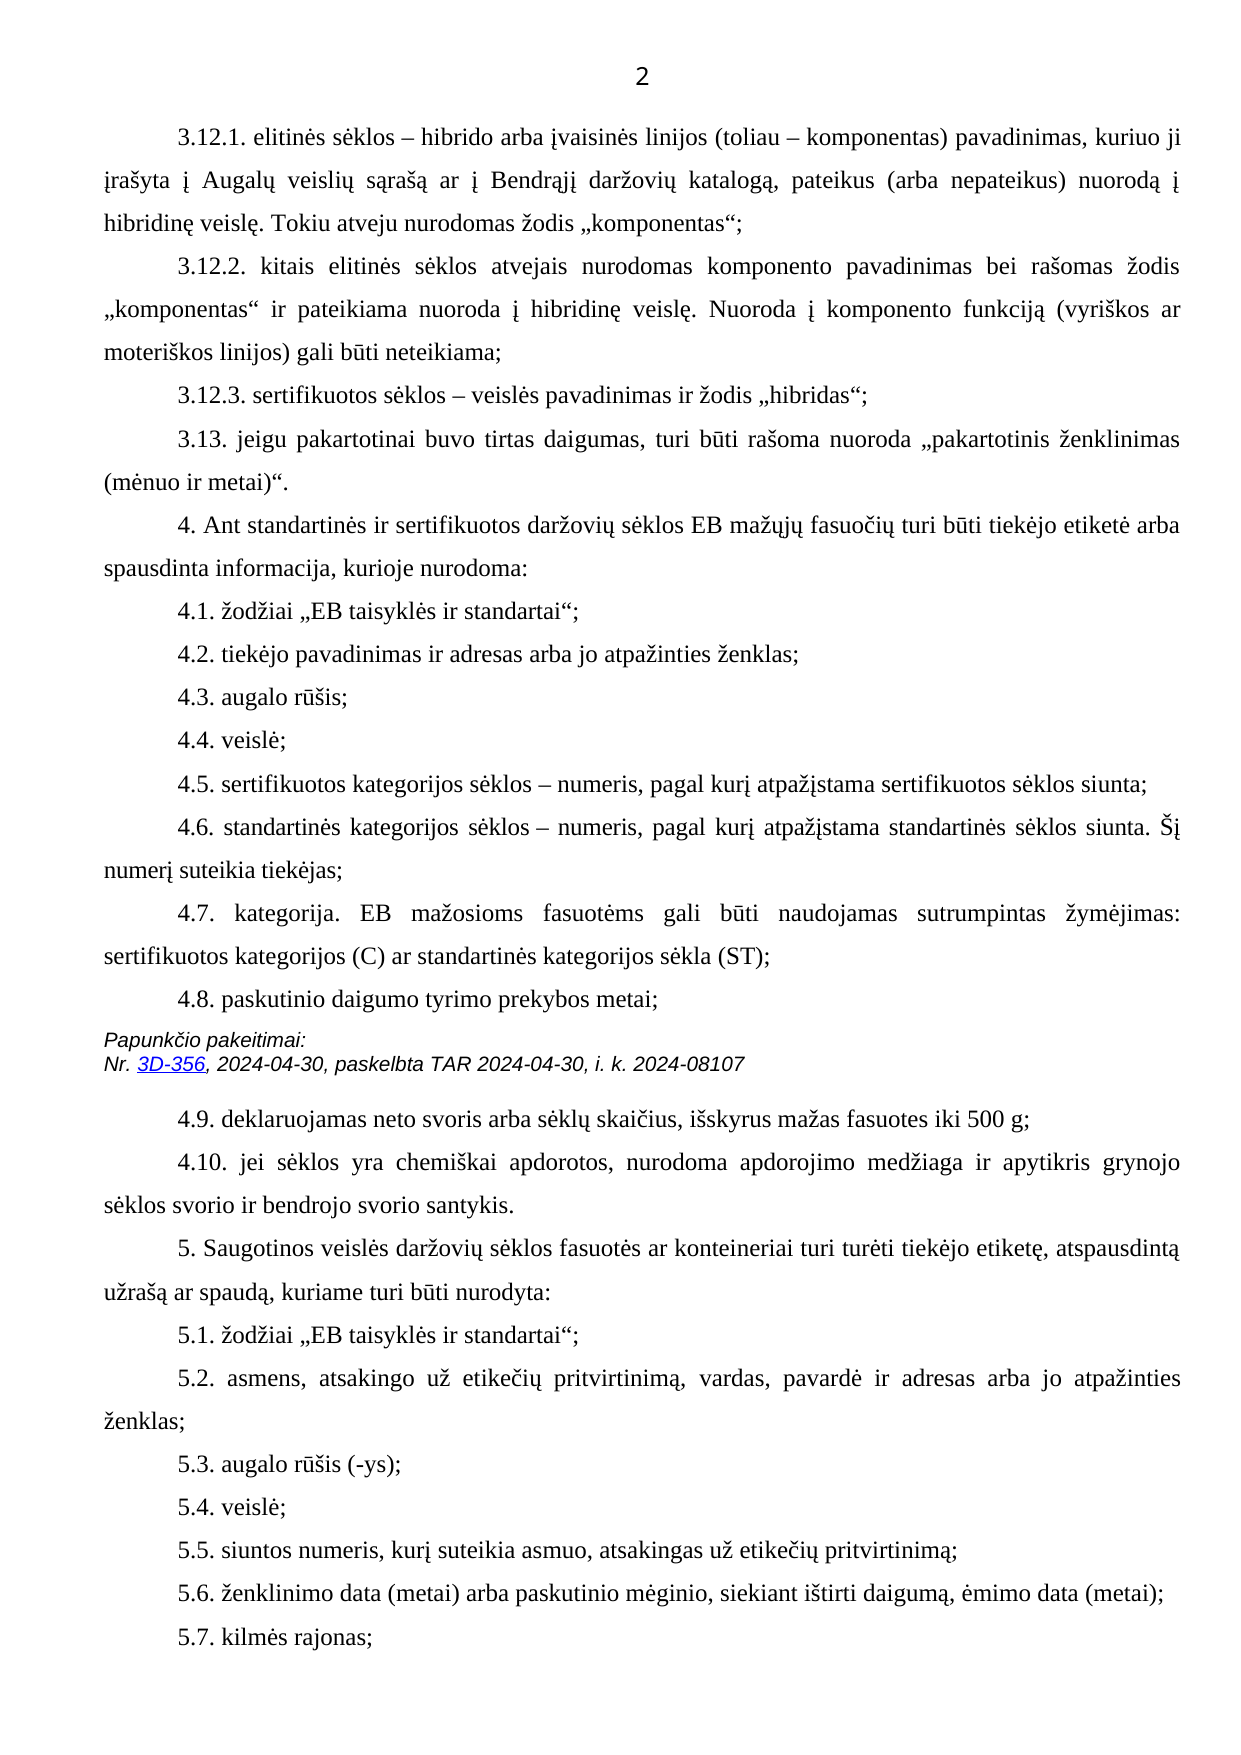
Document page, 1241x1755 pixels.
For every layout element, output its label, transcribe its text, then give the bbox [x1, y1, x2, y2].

text 4.10. jei sėklos yra chemiškai apdorotos, nurodoma apdorojimo medžiaga ir apytikris grynojo sėklos svorio ir bendrojo svorio santykis. [103, 1147, 1181, 1219]
text 5.2. asmens, atsakingo už etikečių pritvirtinimą, vardas, pavardė ir adresas arba jo atpažinties ženklas; [103, 1363, 1181, 1435]
text 4.5. sertifikuotos kategorijos sėklos – numeris, pagal kurį atpažįstama sertifikuotos sėklos siunta; [103, 769, 1181, 797]
text 5.1. žodžiai „EB taisyklės ir standartai“; [103, 1320, 1181, 1348]
text 5. Saugotinos veislės daržovių sėklos fasuotės ar konteineriai turi turėti tiekėjo etiketę, atspausdintą užrašą ar spaudą, kuriame turi būti nurodyta: [103, 1233, 1181, 1305]
text 4.3. augalo rūšis; [103, 682, 1181, 711]
text 5.5. siuntos numeris, kurį suteikia asmuo, atsakingas už etikečių pritvirtinimą; [103, 1535, 1181, 1564]
text 3.12.1. elitinės sėklos – hibrido arba įvaisinės linijos (toliau – komponentas) pavadinimas, kuriuo ji įrašyta į Augalų veislių sąrašą ar į Bendrąjį daržovių katalogą, pateikus (arba nepateikus) nuorodą į hibridinę veislę. Tokiu atveju nurodomas žodis „komponentas“; [103, 122, 1181, 237]
text 3.13. jeigu pakartotinai buvo tirtas daigumas, turi būti rašoma nuoroda „pakartotinis ženklinimas (mėnuo ir metai)“. [103, 424, 1181, 496]
text 4.7. kategorija. EB mažosioms fasuotėms gali būti naudojamas sutrumpintas žymėjimas: sertifikuotos kategorijos (C) ar standartinės kategorijos sėkla (ST); [103, 898, 1181, 970]
text 4.2. tiekėjo pavadinimas ir adresas arba jo atpažinties ženklas; [103, 639, 1181, 668]
text 4.1. žodžiai „EB taisyklės ir standartai“; [103, 596, 1181, 625]
text 3.12.2. kitais elitinės sėklos atvejais nurodomas komponento pavadinimas bei rašomas žodis „komponentas“ ir pateikiama nuoroda į hibridinę veislę. Nuoroda į komponento funkciją (vyriškos ar moteriškos linijos) gali būti neteikiama; [103, 251, 1181, 366]
text 4.9. deklaruojamas neto svoris arba sėklų skaičius, išskyrus mažas fasuotes iki 500 g; [103, 1104, 1181, 1133]
text 4. Ant standartinės ir sertifikuotos daržovių sėklos EB mažųjų fasuočių turi būti tiekėjo etiketė arba spausdinta informacija, kurioje nurodoma: [103, 510, 1181, 582]
text Nr. 3D-356, 2024-04-30, paskelbta TAR 2024-04-30, i. k. 2024-08107 [103, 1051, 1181, 1075]
text 5.4. veislė; [103, 1492, 1181, 1521]
text 5.7. kilmės rajonas; [103, 1622, 1181, 1650]
text 5.3. augalo rūšis (-ys); [103, 1449, 1181, 1478]
text 5.6. ženklinimo data (metai) arba paskutinio mėginio, siekiant ištirti daigumą, ėmimo data (metai); [103, 1578, 1181, 1607]
text 4.6. standartinės kategorijos sėklos – numeris, pagal kurį atpažįstama standartinės sėklos siunta. Šį numerį suteikia tiekėjas; [103, 812, 1181, 884]
text Papunkčio pakeitimai: [103, 1027, 1181, 1051]
text 3.12.3. sertifikuotos sėklos – veislės pavadinimas ir žodis „hibridas“; [103, 381, 1181, 409]
text 4.8. paskutinio daigumo tyrimo prekybos metai; [103, 984, 1181, 1013]
text 4.4. veislė; [103, 726, 1181, 754]
